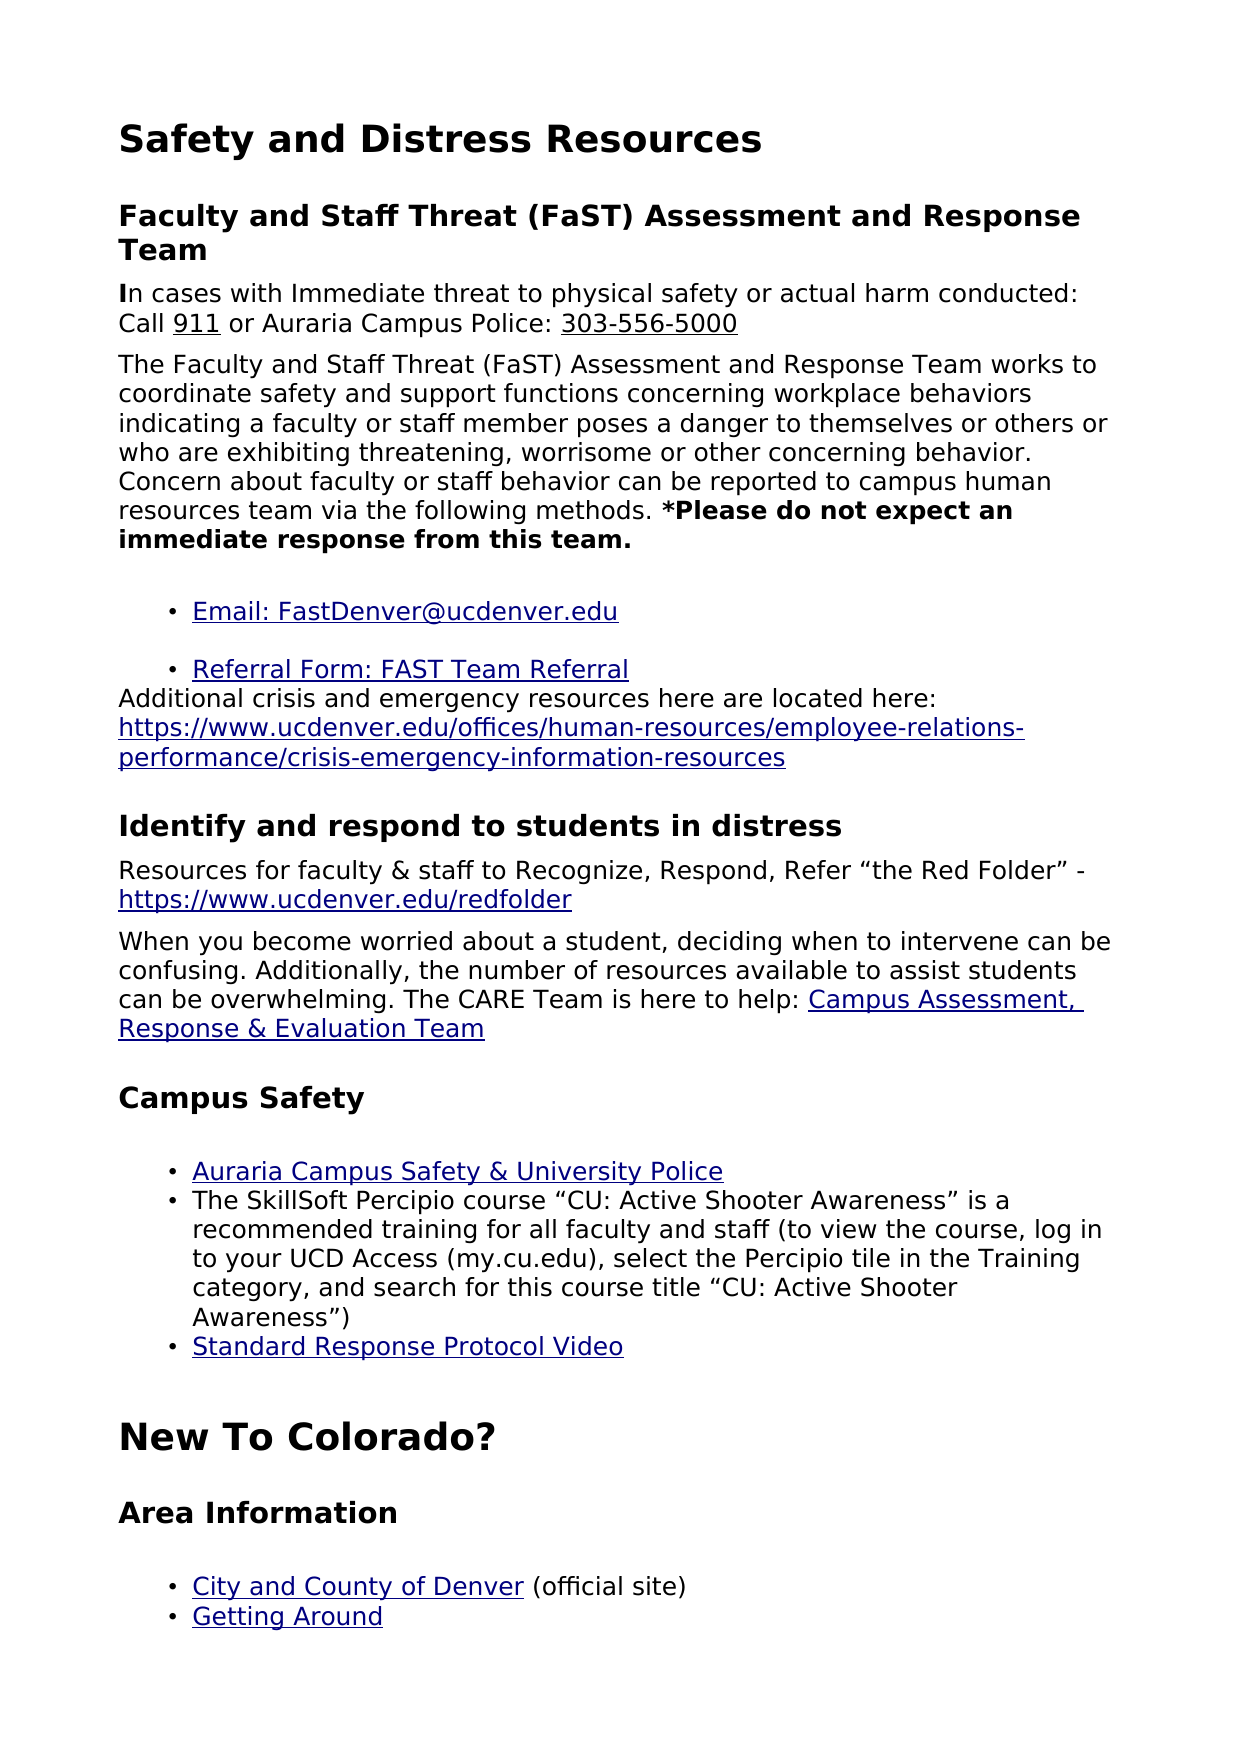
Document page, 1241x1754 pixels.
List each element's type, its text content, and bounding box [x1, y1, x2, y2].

subtitle Campus Safety [118, 1081, 1122, 1115]
text Resources for faculty & staff to Recognize, Respond, Refer “the Red Folder” - https://www.ucdenver.edu/redfolder [118, 856, 1122, 914]
text When you become worried about a student, deciding when to intervene can be confusing. Additionally, the number of resources available to assist students can be overwhelming. The CARE Team is here to help: Campus Assessment, Response & Evaluation Team [118, 927, 1122, 1043]
subtitle Safety and Distress Resources [118, 118, 1122, 162]
subtitle Identify and respond to students in distress [118, 809, 1122, 843]
subtitle Faculty and Staff Threat (FaST) Assessment and Response Team [118, 199, 1122, 267]
text In cases with Immediate threat to physical safety or actual harm conducted​: Call 911 or Auraria Campus Police: 303-556-5000 [118, 280, 1122, 338]
list Referral Form: FAST Team Referral [177, 655, 1122, 684]
list The SkillSoft Percipio course “CU: Active Shooter Awareness” is a recommended training for all faculty and staff (to view the course, log in to your UCD Access (my.cu.edu), select the Percipio tile in the Training category, and search for this course title “CU: Active Shooter Awareness”) [177, 1186, 1122, 1332]
list Email: FastDenver@ucdenver.edu [177, 597, 1122, 626]
subtitle Area Information [118, 1497, 1122, 1531]
text Additional crisis and emergency resources here are located here: https://www.ucdenver.edu/offices/human-resources/employee-relations-performance/crisis-emergency-information-resources [118, 684, 1122, 772]
subtitle New To Colorado? [118, 1416, 1122, 1459]
list Standard Response Protocol Video [177, 1332, 1122, 1361]
list Auraria Campus Safety & University Police [177, 1157, 1122, 1186]
list City and County of Denver (official site) [177, 1573, 1122, 1602]
text The Faculty and Staff Threat (FaST) Assessment and Response Team works to coordinate safety and support functions concerning workplace behaviors indicating a faculty or staff member poses a danger to themselves or others or who are exhibiting threatening, worrisome or other concerning behavior. Concern about faculty or staff behavior can be reported to campus human resources team via the following methods. *Please do not expect an immediate response from this team. [118, 351, 1122, 555]
list Getting Around [177, 1602, 1122, 1631]
